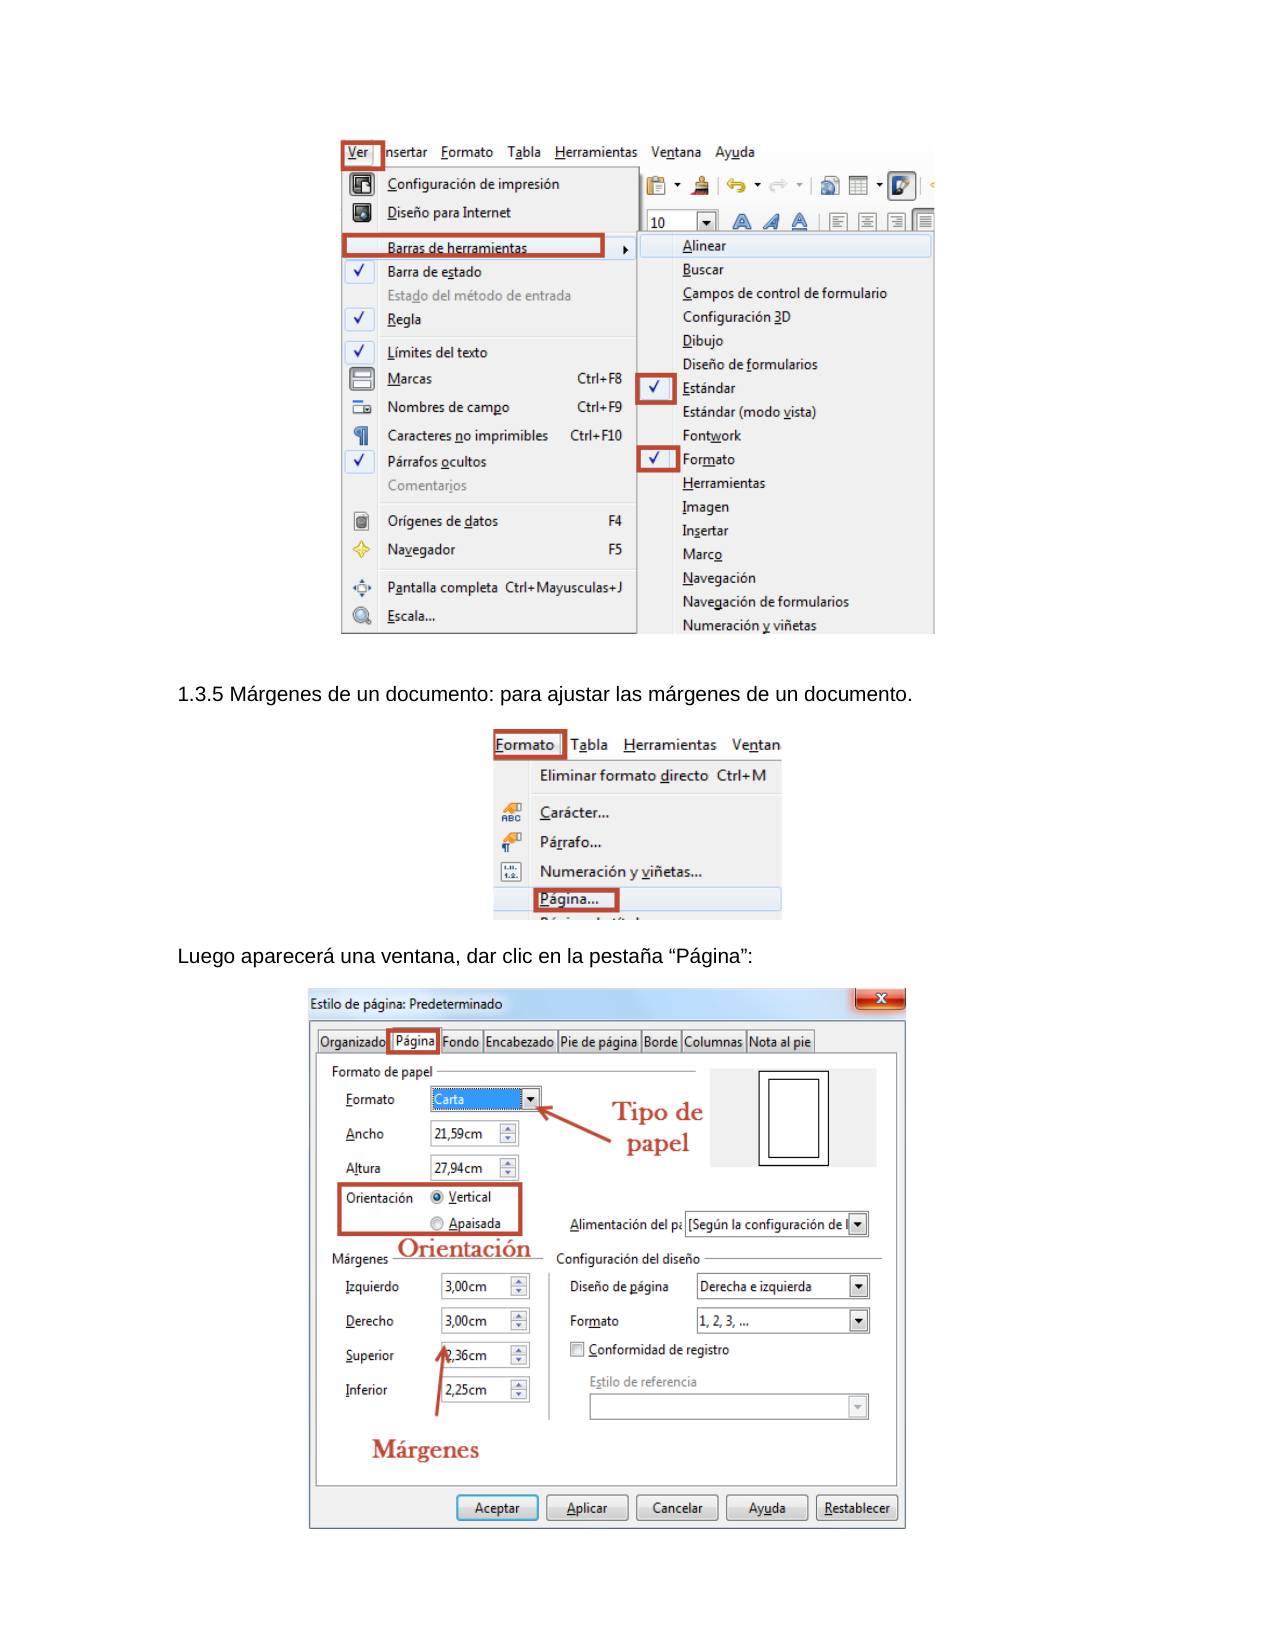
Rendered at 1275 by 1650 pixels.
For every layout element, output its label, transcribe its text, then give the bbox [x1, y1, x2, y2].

text 1.3.5 Márgenes de un documento: para ajustar las márgenes de un documento. [177, 682, 1098, 706]
picture [493, 729, 782, 920]
picture [340, 139, 935, 634]
picture [307, 988, 907, 1529]
text Luego aparecerá una ventana, dar clic en la pestaña “Página”: [177, 944, 1098, 968]
